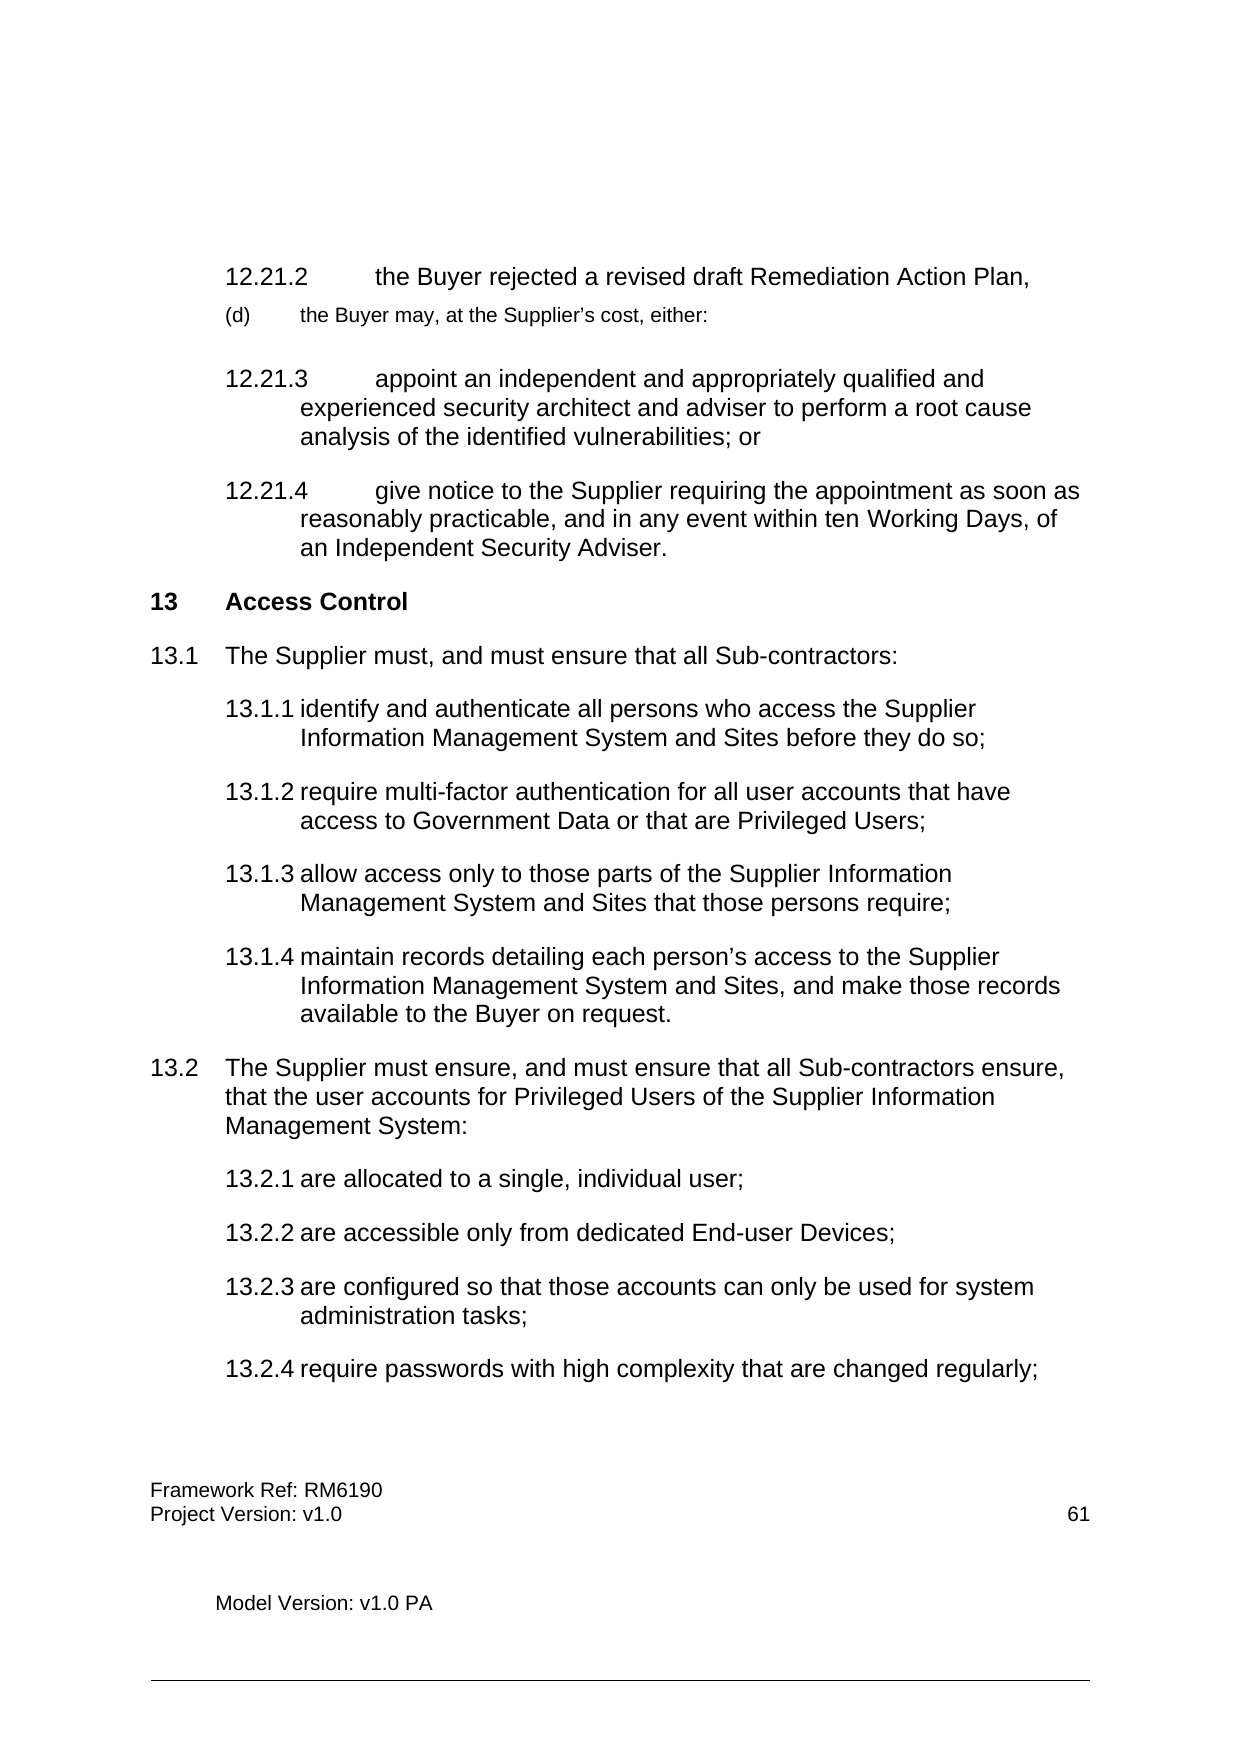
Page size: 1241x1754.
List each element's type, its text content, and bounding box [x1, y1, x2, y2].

list Access Control [150, 587, 1090, 616]
list require multi-factor authentication for all user accounts that have access to Government Data or that are Privileged Users; [225, 777, 1090, 834]
list The Supplier must, and must ensure that all Sub-contractors: [150, 641, 1090, 669]
subtitle the Buyer may, at the Supplier’s cost, either: [225, 303, 1090, 327]
list identify and authenticate all persons who access the Supplier Information Management System and Sites before they do so; [225, 694, 1090, 752]
list are allocated to a single, individual user; [225, 1164, 1090, 1193]
list give notice to the Supplier requiring the appointment as soon as reasonably practicable, and in any event within ten Working Days, of an Independent Security Adviser. [225, 476, 1090, 562]
list The Supplier must ensure, and must ensure that all Sub-contractors ensure, that the user accounts for Privileged Users of the Supplier Information Management System: [150, 1053, 1090, 1139]
list allow access only to those parts of the Supplier Information Management System and Sites that those persons require; [225, 859, 1090, 917]
list the Buyer rejected a revised draft Remediation Action Plan, [225, 262, 1090, 291]
list appoint an independent and appropriately qualified and experienced security architect and adviser to perform a root cause analysis of the identified vulnerabilities; or [225, 364, 1090, 451]
list maintain records detailing each person’s access to the Supplier Information Management System and Sites, and make those records available to the Buyer on request. [225, 942, 1090, 1028]
list are configured so that those accounts can only be used for system administration tasks; [225, 1272, 1090, 1329]
list require passwords with high complexity that are changed regularly; [225, 1354, 1090, 1383]
list are accessible only from dedicated End-user Devices; [225, 1218, 1090, 1247]
